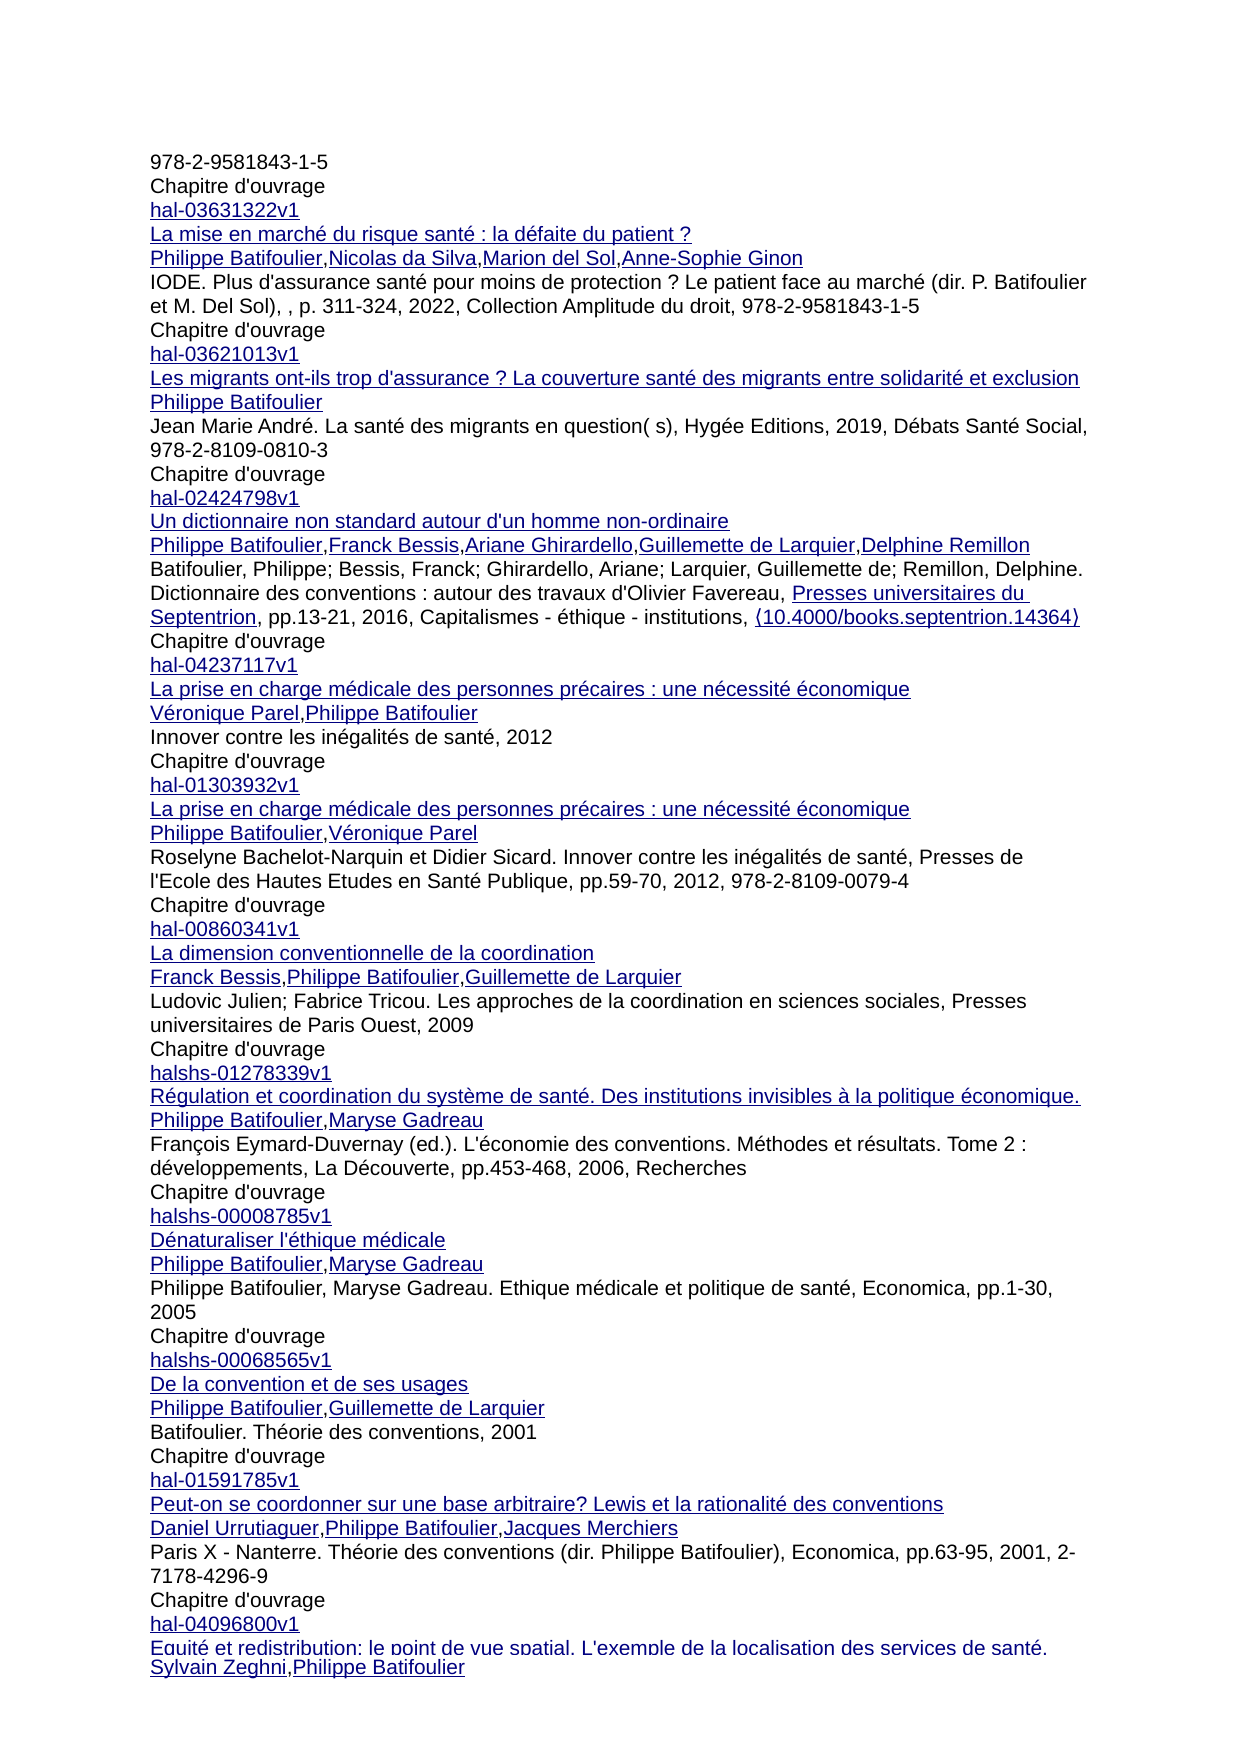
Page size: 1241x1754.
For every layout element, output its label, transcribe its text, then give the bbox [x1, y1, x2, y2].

table_cell De la convention et de ses usages Philippe Batifoulier,Guillemette de Larquier Batifoulier. Théorie des conventions, 2001 Chapitre d'ouvrage hal-01591785v1 [150, 1372, 1090, 1492]
table_cell La mise en marché du risque santé : la défaite du patient ? Philippe Batifoulier,Nicolas da Silva,Marion del Sol,Anne-Sophie Ginon IODE. Plus d'assurance santé pour moins de protection ? Le patient face au marché (dir. P. Batifoulier et M. Del Sol), , p. 311-324, 2022, Collection Amplitude du droit, 978-2-9581843-1-5 Chapitre d'ouvrage hal-03621013v1 [150, 222, 1090, 366]
table_cell Dénaturaliser l'éthique médicale Philippe Batifoulier,Maryse Gadreau Philippe Batifoulier, Maryse Gadreau. Ethique médicale et politique de santé, Economica, pp.1-30, 2005 Chapitre d'ouvrage halshs-00068565v1 [150, 1228, 1090, 1372]
table_cell La prise en charge médicale des personnes précaires : une nécessité économique Philippe Batifoulier,Véronique Parel Roselyne Bachelot-Narquin et Didier Sicard. Innover contre les inégalités de santé, Presses de l'Ecole des Hautes Etudes en Santé Publique, pp.59-70, 2012, 978-2-8109-0079-4 Chapitre d'ouvrage hal-00860341v1 [150, 797, 1090, 941]
table_cell Peut-on se coordonner sur une base arbitraire? Lewis et la rationalité des conventions Daniel Urrutiaguer,Philippe Batifoulier,Jacques Merchiers Paris X - Nanterre. Théorie des conventions (dir. Philippe Batifoulier), Economica, pp.63-95, 2001, 2-7178-4296-9 Chapitre d'ouvrage hal-04096800v1 [150, 1492, 1090, 1635]
table_cell Régulation et coordination du système de santé. Des institutions invisibles à la politique économique. Philippe Batifoulier,Maryse Gadreau François Eymard-Duvernay (ed.). L'économie des conventions. Méthodes et résultats. Tome 2 : développements, La Découverte, pp.453-468, 2006, Recherches Chapitre d'ouvrage halshs-00008785v1 [150, 1084, 1090, 1228]
table_cell Solidarité et primordialité de la santé : le nouvel esprit de l’assurance santé privée Philippe Batifoulier Philippe Batifoulier; Marion Del Sol. Plus d'assurance santé pour moins de protection ? Le patient face au marché, IODE - Institut de l'Ouest: Droit et Europe, pp.299- 334, 2022, Amplitude du droit, 978-2-9581843-1-5 Chapitre d'ouvrage hal-03631322v1 [150, 150, 1090, 222]
table_cell La dimension conventionnelle de la coordination Franck Bessis,Philippe Batifoulier,Guillemette de Larquier Ludovic Julien; Fabrice Tricou. Les approches de la coordination en sciences sociales, Presses universitaires de Paris Ouest, 2009 Chapitre d'ouvrage halshs-01278339v1 [150, 941, 1090, 1084]
table_cell Les migrants ont-ils trop d'assurance ? La couverture santé des migrants entre solidarité et exclusion Philippe Batifoulier Jean Marie André. La santé des migrants en question( s), Hygée Editions, 2019, Débats Santé Social, 978-2-8109-0810-3 Chapitre d'ouvrage hal-02424798v1 [150, 366, 1090, 509]
table_cell Equité et redistribution: le point de vue spatial. L'exemple de la localisation des services de santé. Sylvain Zeghni,Philippe Batifoulier [150, 1635, 1090, 1679]
table_cell Un dictionnaire non standard autour d'un homme non-ordinaire Philippe Batifoulier,Franck Bessis,Ariane Ghirardello,Guillemette de Larquier,Delphine Remillon Batifoulier, Philippe; Bessis, Franck; Ghirardello, Ariane; Larquier, Guillemette de; Remillon, Delphine. Dictionnaire des conventions : autour des travaux d'Olivier Favereau, Presses universitaires du Septentrion, pp.13-21, 2016, Capitalismes - éthique - institutions, ⟨10.4000/books.septentrion.14364⟩ Chapitre d'ouvrage hal-04237117v1 [150, 509, 1090, 677]
table_cell La prise en charge médicale des personnes précaires : une nécessité économique Véronique Parel,Philippe Batifoulier Innover contre les inégalités de santé, 2012 Chapitre d'ouvrage hal-01303932v1 [150, 677, 1090, 797]
